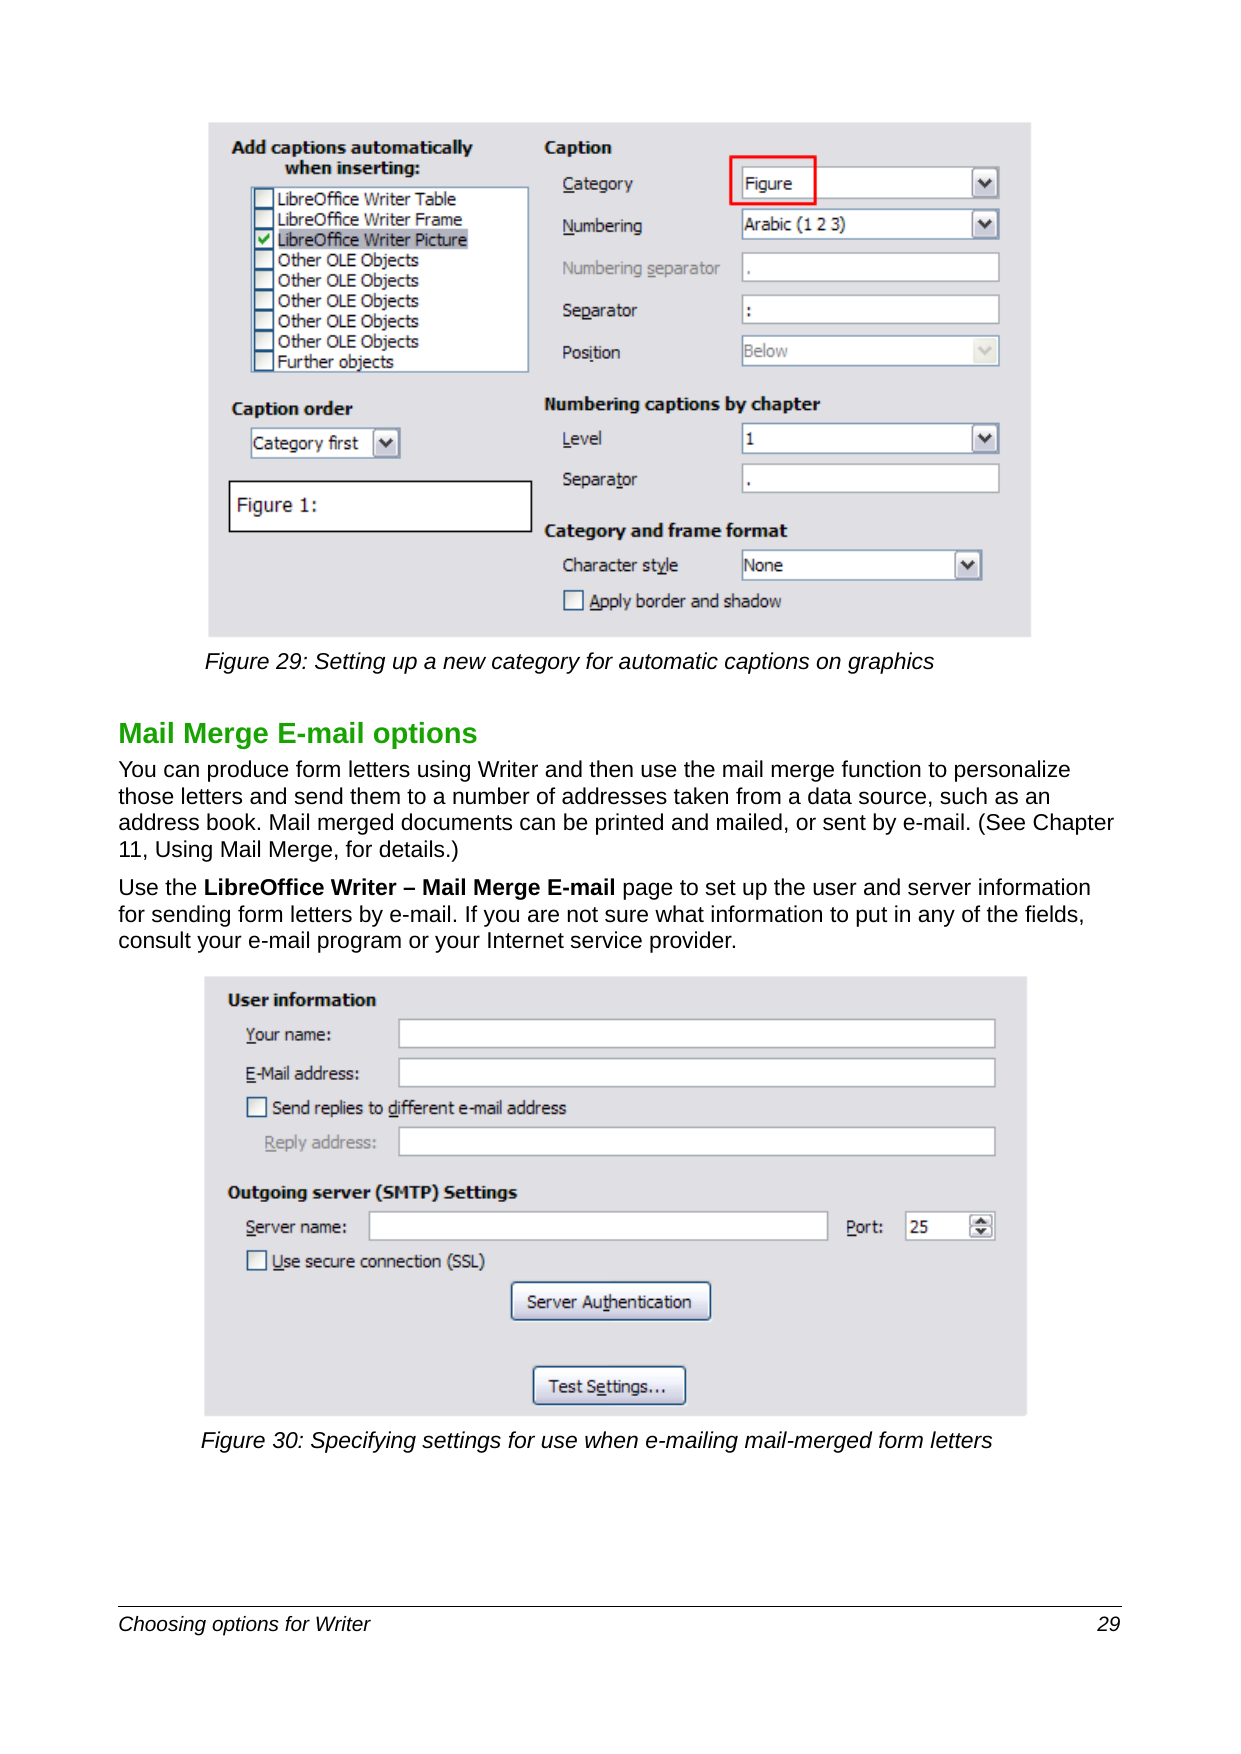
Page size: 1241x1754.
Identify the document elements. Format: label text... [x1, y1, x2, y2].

text Use the LibreOffice Writer – Mail Merge E-mail page to set up the user and server information for sending form letters by e-mail. If you are not sure what information to put in any of the fields, consult your e-mail program or your Internet service provider. [118, 874, 1122, 953]
text Figure 29: Setting up a new category for automatic captions on graphics [204, 648, 1036, 674]
subtitle Mail Merge E-mail options [118, 716, 1122, 750]
text You can produce form letters using Writer and then use the mail merge function to personalize those letters and send them to a number of addresses taken from a data source, such as an address book. Mail merged documents can be printed and mailed, or sent by e-mail. (See Chapter 11, Using Mail Merge, for details.) [118, 756, 1122, 862]
picture [200, 972, 1032, 1421]
text Figure 30: Specifying settings for use when e-mailing mail-merged form letters [201, 1427, 1040, 1454]
picture [204, 118, 1036, 642]
